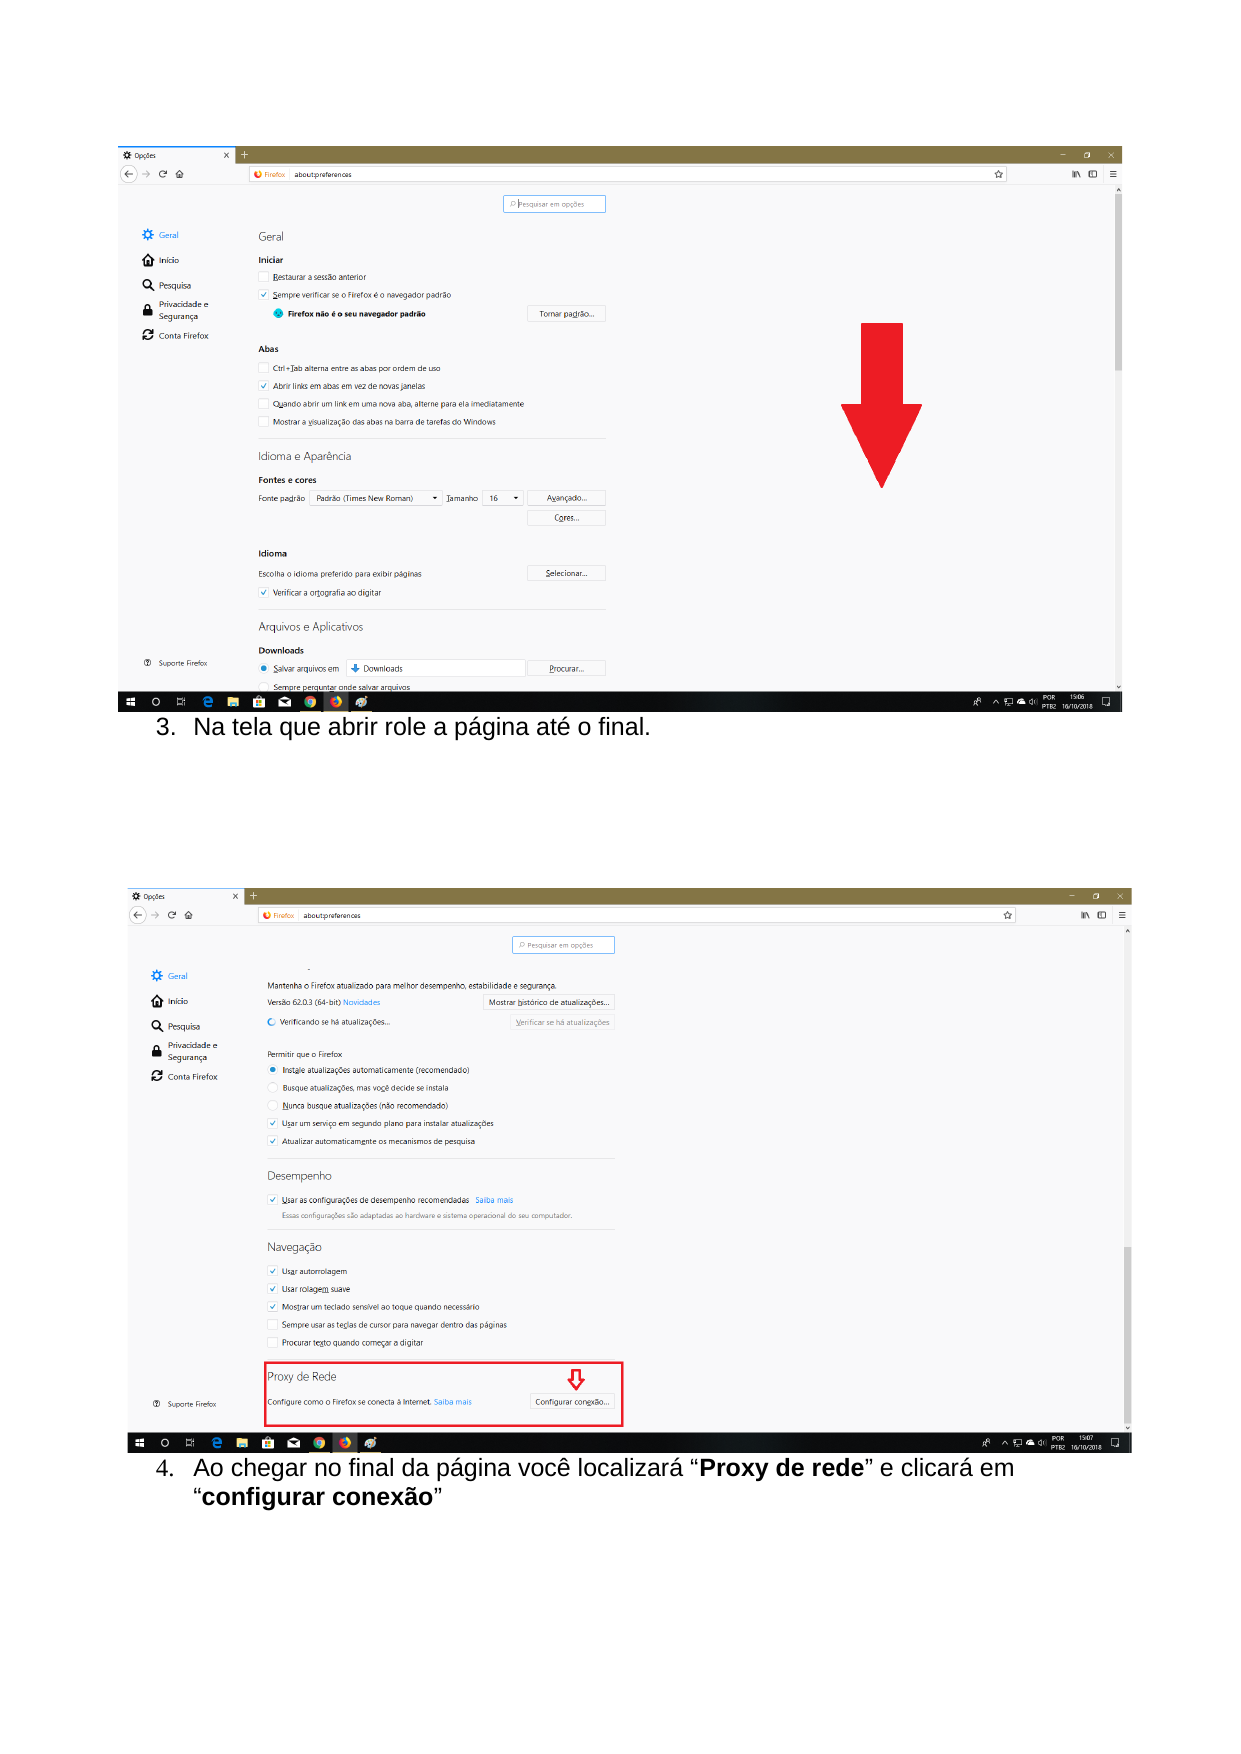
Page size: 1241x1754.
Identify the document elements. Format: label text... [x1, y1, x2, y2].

list Ao chegar no final da página você localizará “Proxy de rede” e clicará em “configurar conexão” [156, 1453, 1122, 1510]
picture [118, 146, 1123, 712]
picture [127, 888, 1132, 1453]
list Na tela que abrir role a página até o final. [156, 712, 1122, 740]
